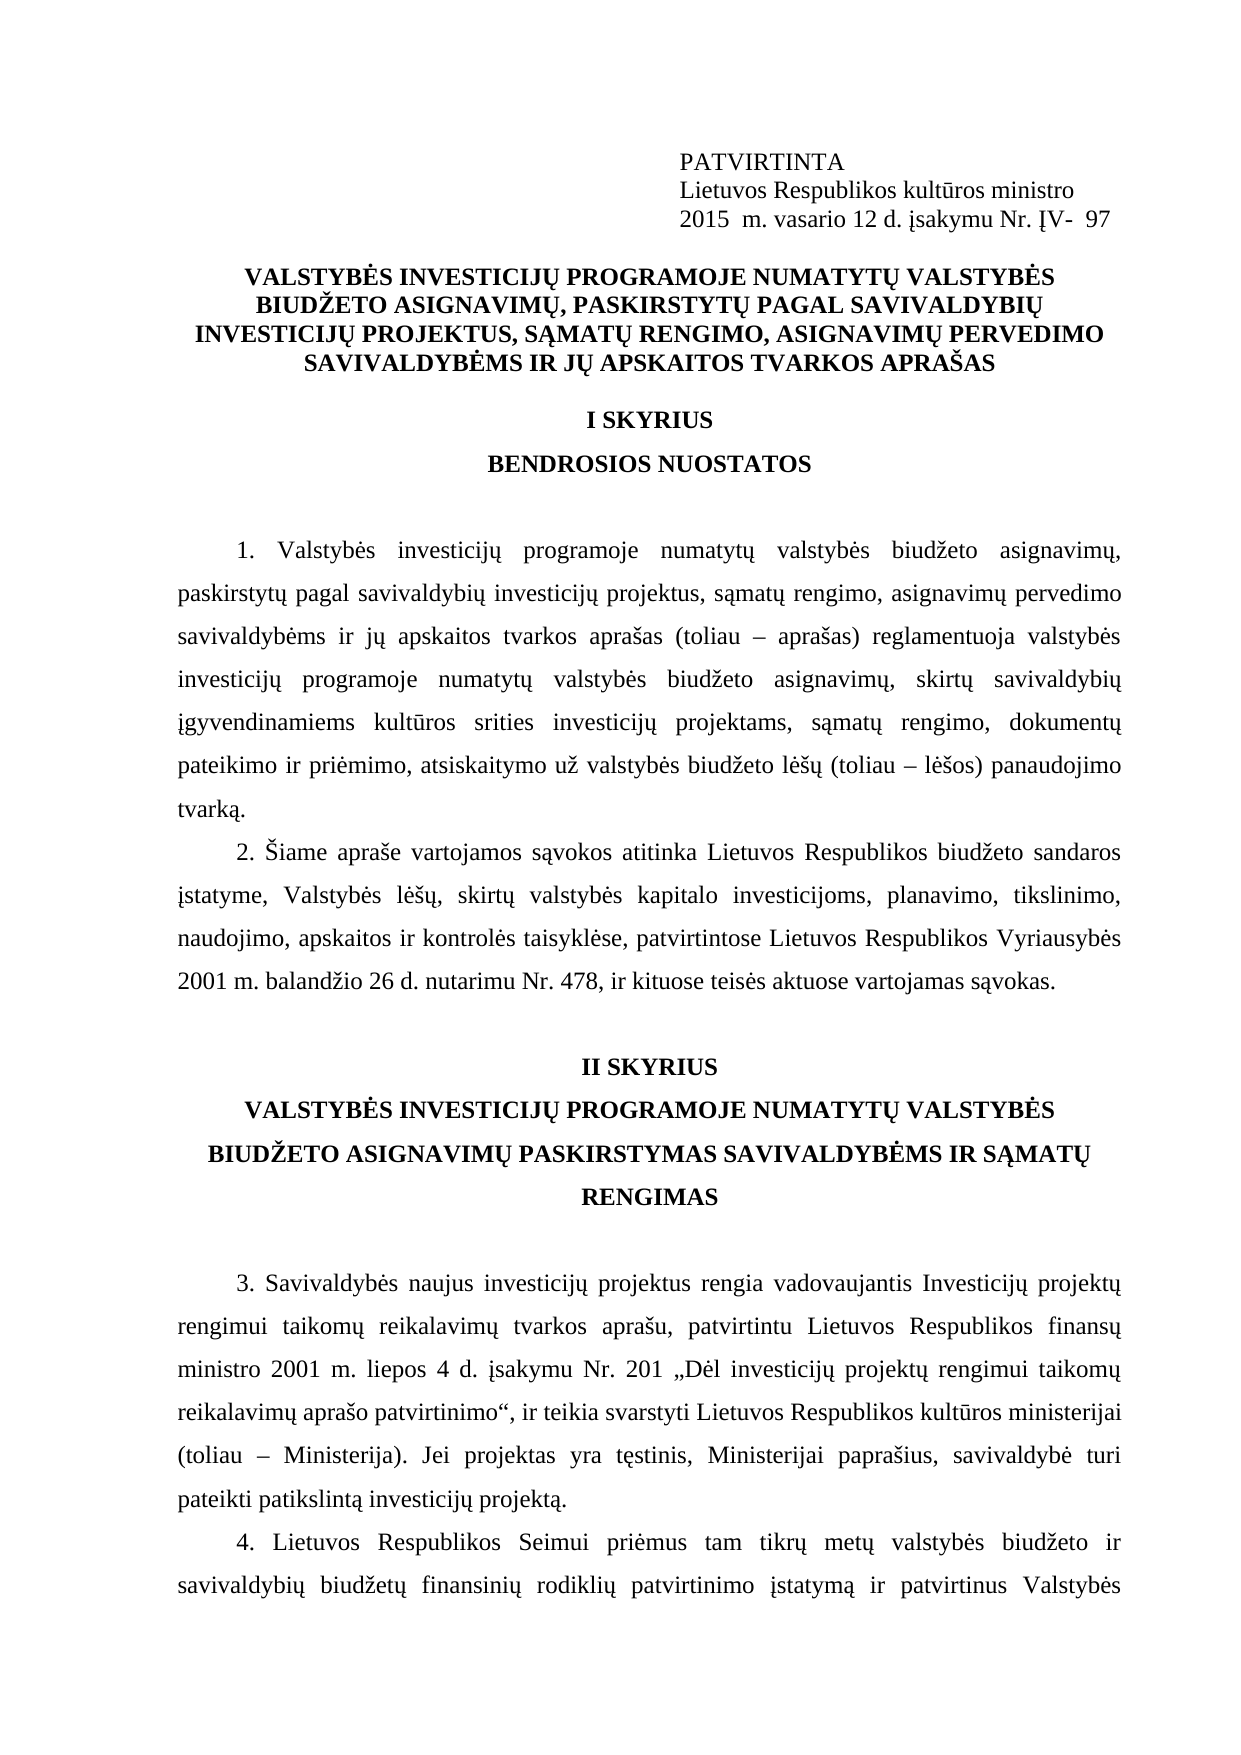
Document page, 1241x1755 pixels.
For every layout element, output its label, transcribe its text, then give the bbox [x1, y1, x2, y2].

text PATVIRTINTA [679, 147, 1122, 176]
text VALSTYBĖS INVESTICIJŲ PROGRAMOJE NUMATYTŲ VALSTYBĖS BIUDŽETO ASIGNAVIMŲ PASKIRSTYMAS SAVIVALDYBĖMS IR SĄMATŲ RENGIMAS [177, 1096, 1122, 1211]
text Lietuvos Respublikos kultūros ministro [679, 176, 1122, 204]
text 4. Lietuvos Respublikos Seimui priėmus tam tikrų metų valstybės biudžeto ir savivaldybių biudžetų finansinių rodiklių patvirtinimo įstatymą ir patvirtinus Valstybės [177, 1527, 1122, 1599]
text BENDROSIOS NUOSTATOS [177, 449, 1122, 477]
text 3. Savivaldybės naujus investicijų projektus rengia vadovaujantis Investicijų projektų rengimui taikomų reikalavimų tvarkos aprašu, patvirtintu Lietuvos Respublikos finansų ministro 2001 m. liepos 4 d. įsakymu Nr. 201 „Dėl investicijų projektų rengimui taikomų reikalavimų aprašo patvirtinimo“, ir teikia svarstyti Lietuvos Respublikos kultūros ministerijai (toliau – Ministerija). Jei projektas yra tęstinis, Ministerijai paprašius, savivaldybė turi pateikti patikslintą investicijų projektą. [177, 1268, 1122, 1512]
text 1. Valstybės investicijų programoje numatytų valstybės biudžeto asignavimų, paskirstytų pagal savivaldybių investicijų projektus, sąmatų rengimo, asignavimų pervedimo savivaldybėms ir jų apskaitos tvarkos aprašas (toliau – aprašas) reglamentuoja valstybės investicijų programoje numatytų valstybės biudžeto asignavimų, skirtų savivaldybių įgyvendinamiems kultūros srities investicijų projektams, sąmatų rengimo, dokumentų pateikimo ir priėmimo, atsiskaitymo už valstybės biudžeto lėšų (toliau – lėšos) panaudojimo tvarką. [177, 535, 1122, 822]
text 2. Šiame apraše vartojamos sąvokos atitinka Lietuvos Respublikos biudžeto sandaros įstatyme, Valstybės lėšų, skirtų valstybės kapitalo investicijoms, planavimo, tikslinimo, naudojimo, apskaitos ir kontrolės taisyklėse, patvirtintose Lietuvos Respublikos Vyriausybės 2001 m. balandžio 26 d. nutarimu Nr. 478, ir kituose teisės aktuose vartojamas sąvokas. [177, 837, 1122, 995]
text 2015 m. vasario 12 d. įsakymu Nr. ĮV- 97 [679, 204, 1122, 233]
text II skyrius [177, 1052, 1122, 1081]
text I skyrius [177, 406, 1122, 434]
text VALSTYBĖS INVESTICIJŲ PROGRAMOJE NUMATYTŲ VALSTYBĖS BIUDŽETO ASIGNAVIMŲ, PASKIRSTYTŲ PAGAL SAVIVALDYBIŲ INVESTICIJŲ PROJEKTUS, SĄMATŲ RENGIMO, ASIGNAVIMŲ PERVEDIMO SAVIVALDYBĖMS IR JŲ APSKAITOS TVARKOS APRAŠAS [177, 262, 1122, 377]
